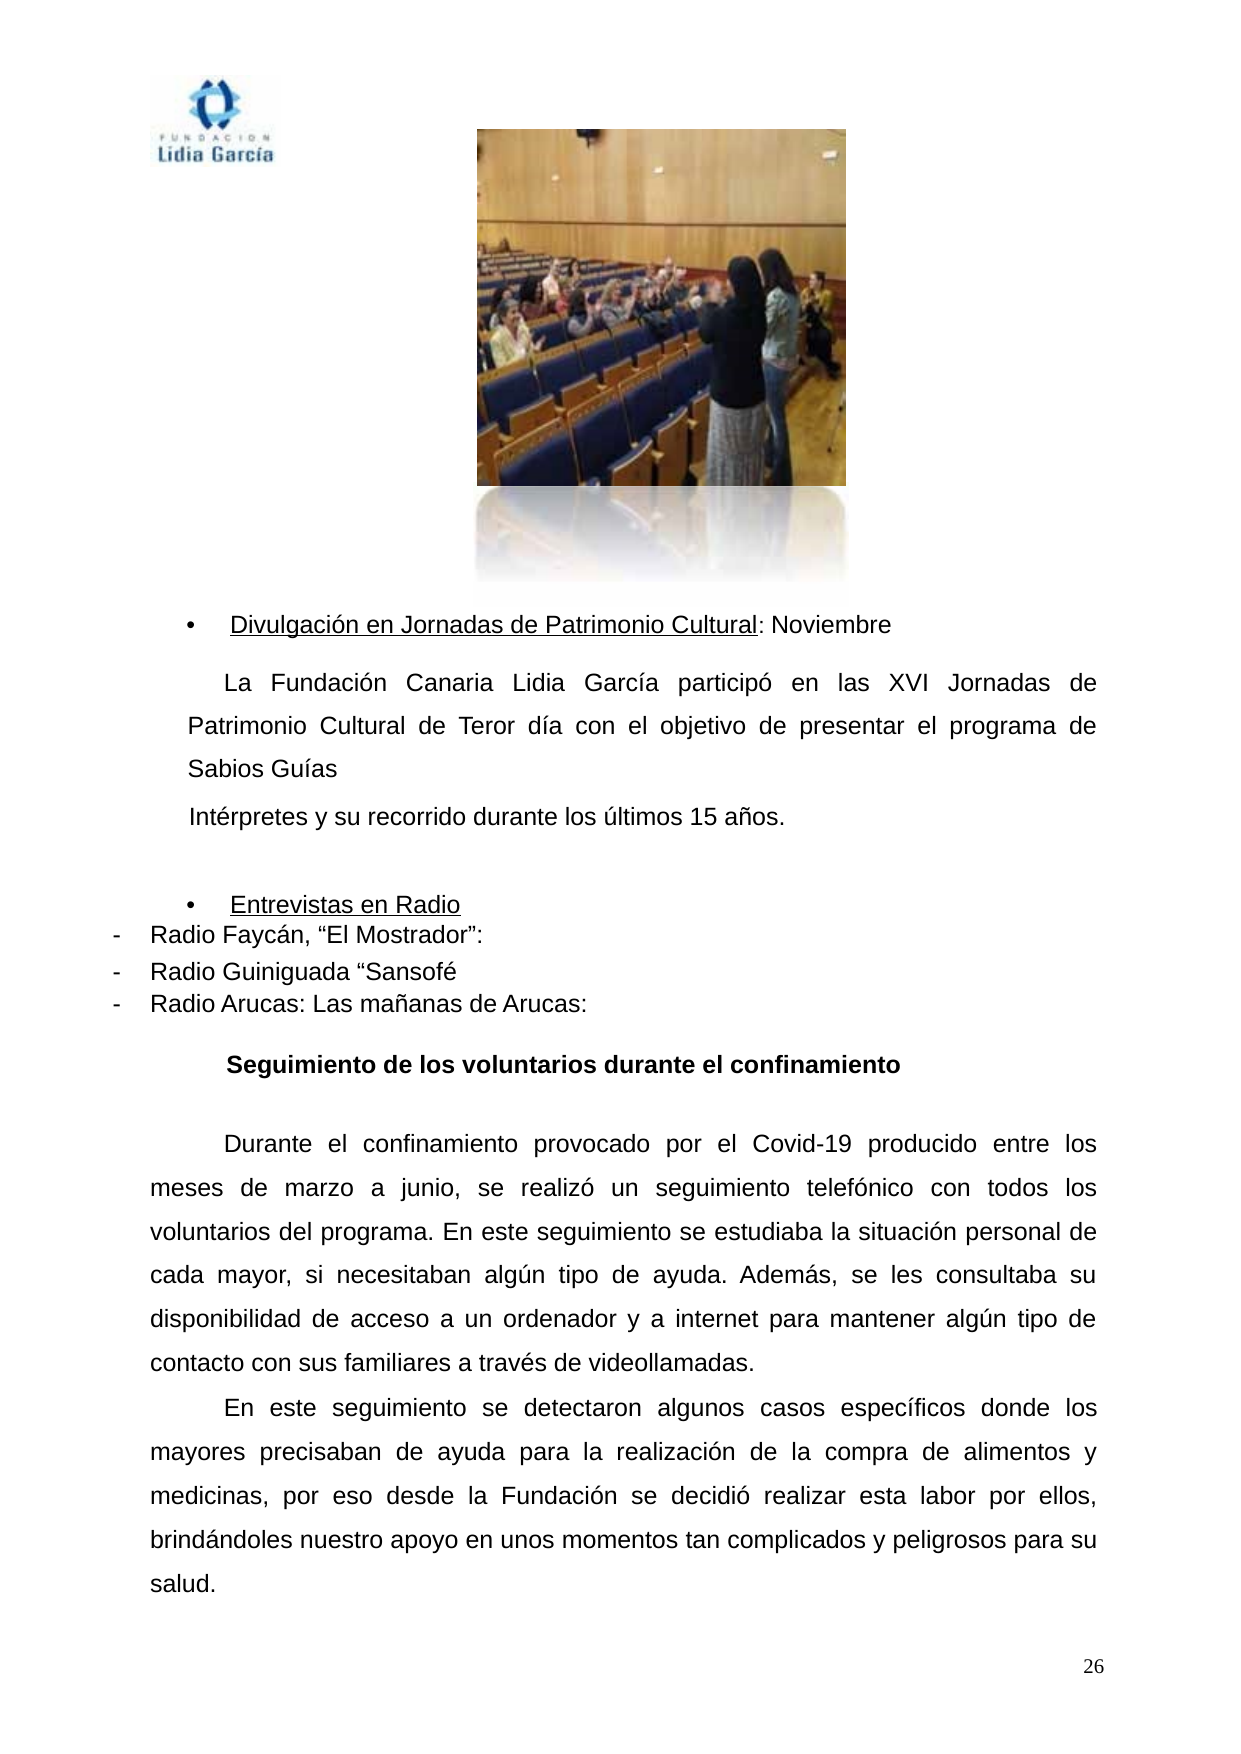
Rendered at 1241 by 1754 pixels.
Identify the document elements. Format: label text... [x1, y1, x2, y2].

text Durante el confinamiento provocado por el Covid-19 producido entre los meses de marzo a junio, se realizó un seguimiento telefónico con todos los voluntarios del programa. En este seguimiento se estudiaba la situación personal de cada mayor, si necesitaban algún tipo de ayuda. Además, se les consultaba su disponibilidad de acceso a un ordenador y a internet para mantener algún tipo de contacto con sus familiares a través de videollamadas. [150, 1128, 1099, 1377]
text En este seguimiento se detectaron algunos casos específicos donde los mayores precisaban de ayuda para la realización de la compra de alimentos y medicinas, por eso desde la Fundación se decidió realizar esta labor por ellos, brindándoles nuestro apoyo en unos momentos tan complicados y peligrosos para su salud. [150, 1393, 1099, 1597]
list Radio Arucas: Las mañanas de Arucas: [112, 989, 1099, 1018]
list Radio Guiniguada “Sansofé [112, 957, 1099, 985]
list Radio Faycán, “El Mostrador”: [112, 921, 1099, 949]
list Entrevistas en Radio [186, 890, 1109, 918]
text La Fundación Canaria Lidia García participó en las XVI Jornadas de Patrimonio Cultural de Teror día con el objetivo de presentar el programa de Sabios Guías [187, 668, 1099, 783]
subtitle Seguimiento de los voluntarios durante el confinamiento [226, 1050, 1109, 1078]
text Intérpretes y su recorrido durante los últimos 15 años. [188, 802, 1099, 831]
list Divulgación en Jornadas de Patrimonio Cultural: Noviembre [186, 610, 1109, 638]
